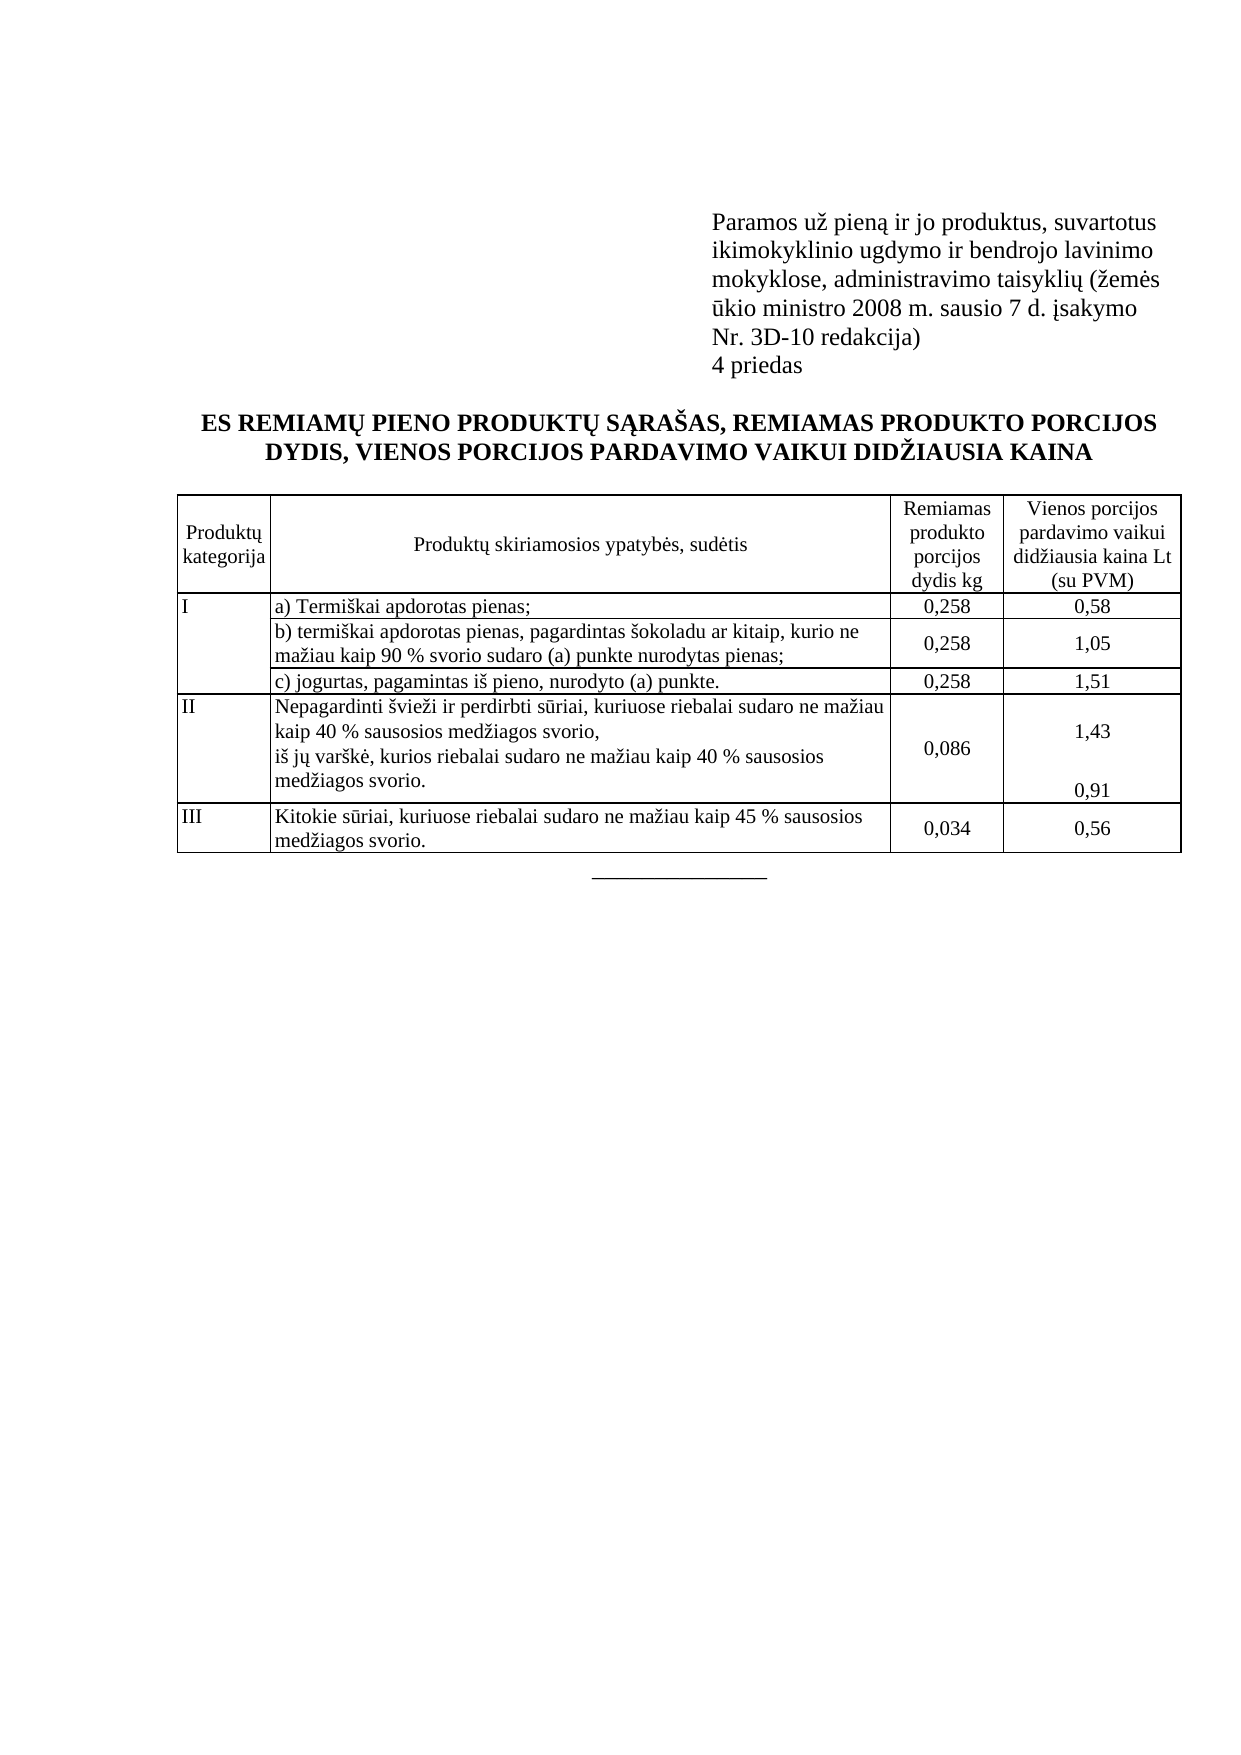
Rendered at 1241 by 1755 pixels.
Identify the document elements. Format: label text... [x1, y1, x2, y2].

table_cell 0,258 [891, 619, 1003, 667]
table_cell III [178, 804, 270, 852]
table_cell 1,51 [1004, 669, 1008, 693]
text ______________ [177, 853, 1181, 882]
text Nr. 3D-10 redakcija) [712, 322, 1181, 350]
text Paramos už pieną ir jo produktus, suvartotus ikimokyklinio ugdymo ir bendrojo lavinimo [712, 207, 1181, 264]
text ES REMIAMŲ PIENO PRODUKTŲ SĄRAŠAS, REMIAMAS PRODUKTO PORCIJOS DYDIS, VIENOS PORCIJOS PARDAVIMO VAIKUI DIDŽIAUSIA KAINA [177, 408, 1181, 465]
table_cell 1,43 [1004, 695, 1180, 743]
table_cell 1,05 [1004, 619, 1180, 667]
table_cell iš jų varškė, kurios riebalai sudaro ne mažiau kaip 40 % sausosios medžiagos svorio. [271, 743, 890, 802]
table_cell 0,034 [891, 804, 1003, 852]
text 4 priedas [712, 350, 1181, 379]
table_header Produktų skiriamosios ypatybės, sudėtis [271, 496, 890, 592]
table_cell II [178, 695, 270, 802]
table_cell 0,91 [1004, 743, 1180, 802]
text mokyklose, administravimo taisyklių (žemės ūkio ministro 2008 m. sausio 7 d. įsakymo [712, 264, 1181, 322]
table_header Produktų kategorija [178, 496, 270, 592]
table_cell 0,56 [1004, 804, 1180, 852]
table_cell 0,58 [1004, 594, 1008, 618]
table_cell 0,086 [891, 695, 1003, 802]
table_cell I [178, 594, 270, 693]
